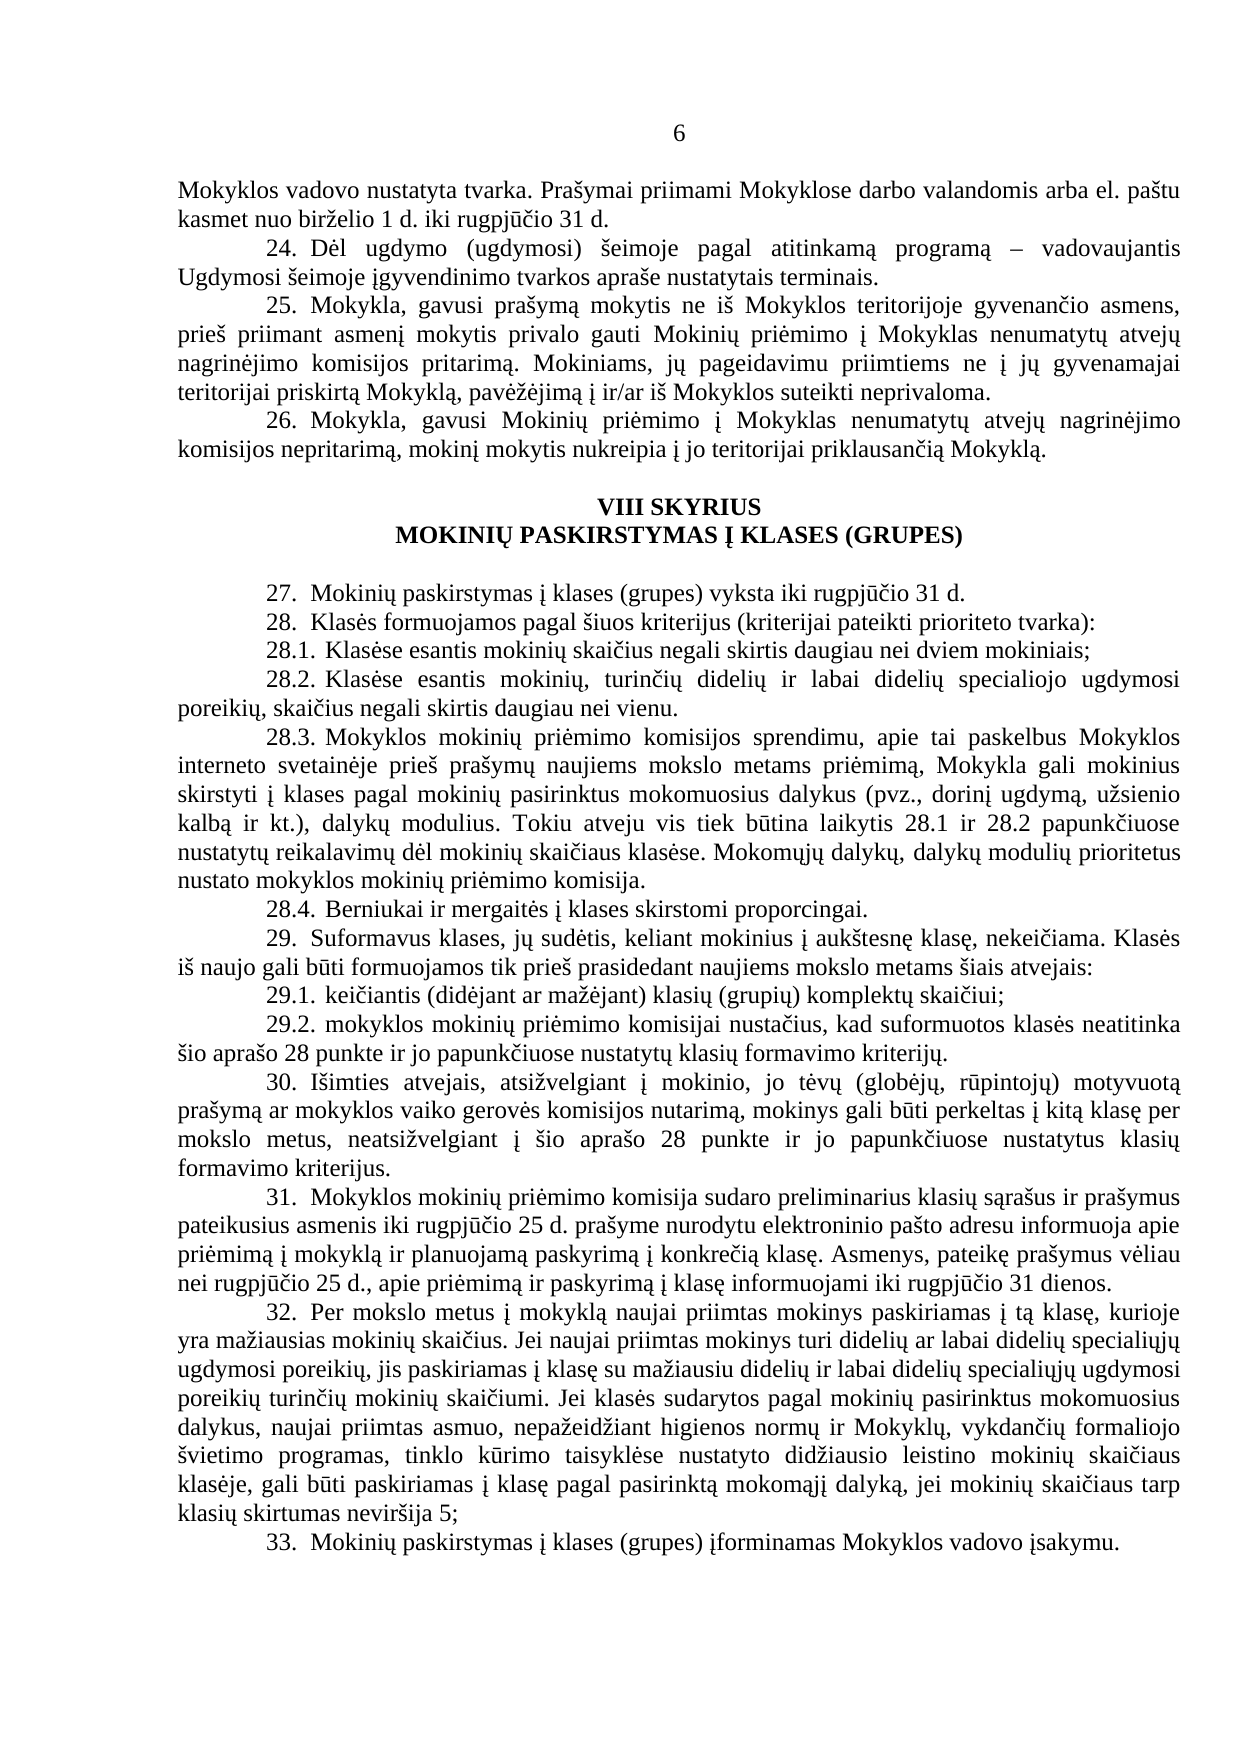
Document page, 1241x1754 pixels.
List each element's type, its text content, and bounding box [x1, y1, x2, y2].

text 27. Mokinių paskirstymas į klases (grupes) vyksta iki rugpjūčio 31 d. [177, 578, 1181, 607]
text 25. Mokykla, gavusi prašymą mokytis ne iš Mokyklos teritorijoje gyvenančio asmens, prieš priimant asmenį mokytis privalo gauti Mokinių priėmimo į Mokyklas nenumatytų atvejų nagrinėjimo komisijos pritarimą. Mokiniams, jų pageidavimu priimtiems ne į jų gyvenamajai teritorijai priskirtą Mokyklą, pavėžėjimą į ir/ar iš Mokyklos suteikti neprivaloma. [177, 291, 1181, 406]
text 26. Mokykla, gavusi Mokinių priėmimo į Mokyklas nenumatytų atvejų nagrinėjimo komisijos nepritarimą, mokinį mokytis nukreipia į jo teritorijai priklausančią Mokyklą. [177, 406, 1181, 463]
text MOKINIŲ PASKIRSTYMAS Į KLASES (GRUPES) [177, 521, 1181, 549]
text 32. Per mokslo metus į mokyklą naujai priimtas mokinys paskiriamas į tą klasę, kurioje yra mažiausias mokinių skaičius. Jei naujai priimtas mokinys turi didelių ar labai didelių specialiųjų ugdymosi poreikių, jis paskiriamas į klasę su mažiausiu didelių ir labai didelių specialiųjų ugdymosi poreikių turinčių mokinių skaičiumi. Jei klasės sudarytos pagal mokinių pasirinktus mokomuosius dalykus, naujai priimtas asmuo, nepažeidžiant higienos normų ir Mokyklų, vykdančių formaliojo švietimo programas, tinklo kūrimo taisyklėse nustatyto didžiausio leistino mokinių skaičiaus klasėje, gali būti paskiriamas į klasę pagal pasirinktą mokomąjį dalyką, jei mokinių skaičiaus tarp klasių skirtumas neviršija 5; [177, 1297, 1181, 1527]
text 30. Išimties atvejais, atsižvelgiant į mokinio, jo tėvų (globėjų, rūpintojų) motyvuotą prašymą ar mokyklos vaiko gerovės komisijos nutarimą, mokinys gali būti perkeltas į kitą klasę per mokslo metus, neatsižvelgiant į šio aprašo 28 punkte ir jo papunkčiuose nustatytus klasių formavimo kriterijus. [177, 1067, 1181, 1182]
text 31. Mokyklos mokinių priėmimo komisija sudaro preliminarius klasių sąrašus ir prašymus pateikusius asmenis iki rugpjūčio 25 d. prašyme nurodytu elektroninio pašto adresu informuoja apie priėmimą į mokyklą ir planuojamą paskyrimą į konkrečią klasę. Asmenys, pateikę prašymus vėliau nei rugpjūčio 25 d., apie priėmimą ir paskyrimą į klasę informuojami iki rugpjūčio 31 dienos. [177, 1182, 1181, 1297]
text 28.2. Klasėse esantis mokinių, turinčių didelių ir labai didelių specialiojo ugdymosi poreikių, skaičius negali skirtis daugiau nei vienu. [177, 664, 1181, 722]
text VIII SKYRIUS [177, 492, 1181, 521]
text 33. Mokinių paskirstymas į klases (grupes) įforminamas Mokyklos vadovo įsakymu. [177, 1527, 1181, 1556]
text 29. Suformavus klases, jų sudėtis, keliant mokinius į aukštesnę klasę, nekeičiama. Klasės iš naujo gali būti formuojamos tik prieš prasidedant naujiems mokslo metams šiais atvejais: [177, 923, 1181, 981]
text 29.2. mokyklos mokinių priėmimo komisijai nustačius, kad suformuotos klasės neatitinka šio aprašo 28 punkte ir jo papunkčiuose nustatytų klasių formavimo kriterijų. [177, 1009, 1181, 1067]
text 28.1. Klasėse esantis mokinių skaičius negali skirtis daugiau nei dviem mokiniais; [177, 636, 1181, 664]
text 24. Dėl ugdymo (ugdymosi) šeimoje pagal atitinkamą programą – vadovaujantis Ugdymosi šeimoje įgyvendinimo tvarkos apraše nustatytais terminais. [177, 233, 1181, 291]
text 28. Klasės formuojamos pagal šiuos kriterijus (kriterijai pateikti prioriteto tvarka): [177, 607, 1181, 636]
text 28.4. Berniukai ir mergaitės į klases skirstomi proporcingai. [177, 894, 1181, 923]
text 28.3. Mokyklos mokinių priėmimo komisijos sprendimu, apie tai paskelbus Mokyklos interneto svetainėje prieš prašymų naujiems mokslo metams priėmimą, Mokykla gali mokinius skirstyti į klases pagal mokinių pasirinktus mokomuosius dalykus (pvz., dorinį ugdymą, užsienio kalbą ir kt.), dalykų modulius. Tokiu atveju vis tiek būtina laikytis 28.1 ir 28.2 papunkčiuose nustatytų reikalavimų dėl mokinių skaičiaus klasėse. Mokomųjų dalykų, dalykų modulių prioritetus nustato mokyklos mokinių priėmimo komisija. [177, 722, 1181, 894]
text Mokyklos vadovo nustatyta tvarka. Prašymai priimami Mokyklose darbo valandomis arba el. paštu kasmet nuo birželio 1 d. iki rugpjūčio 31 d. [177, 176, 1181, 233]
text 29.1. keičiantis (didėjant ar mažėjant) klasių (grupių) komplektų skaičiui; [177, 981, 1181, 1009]
